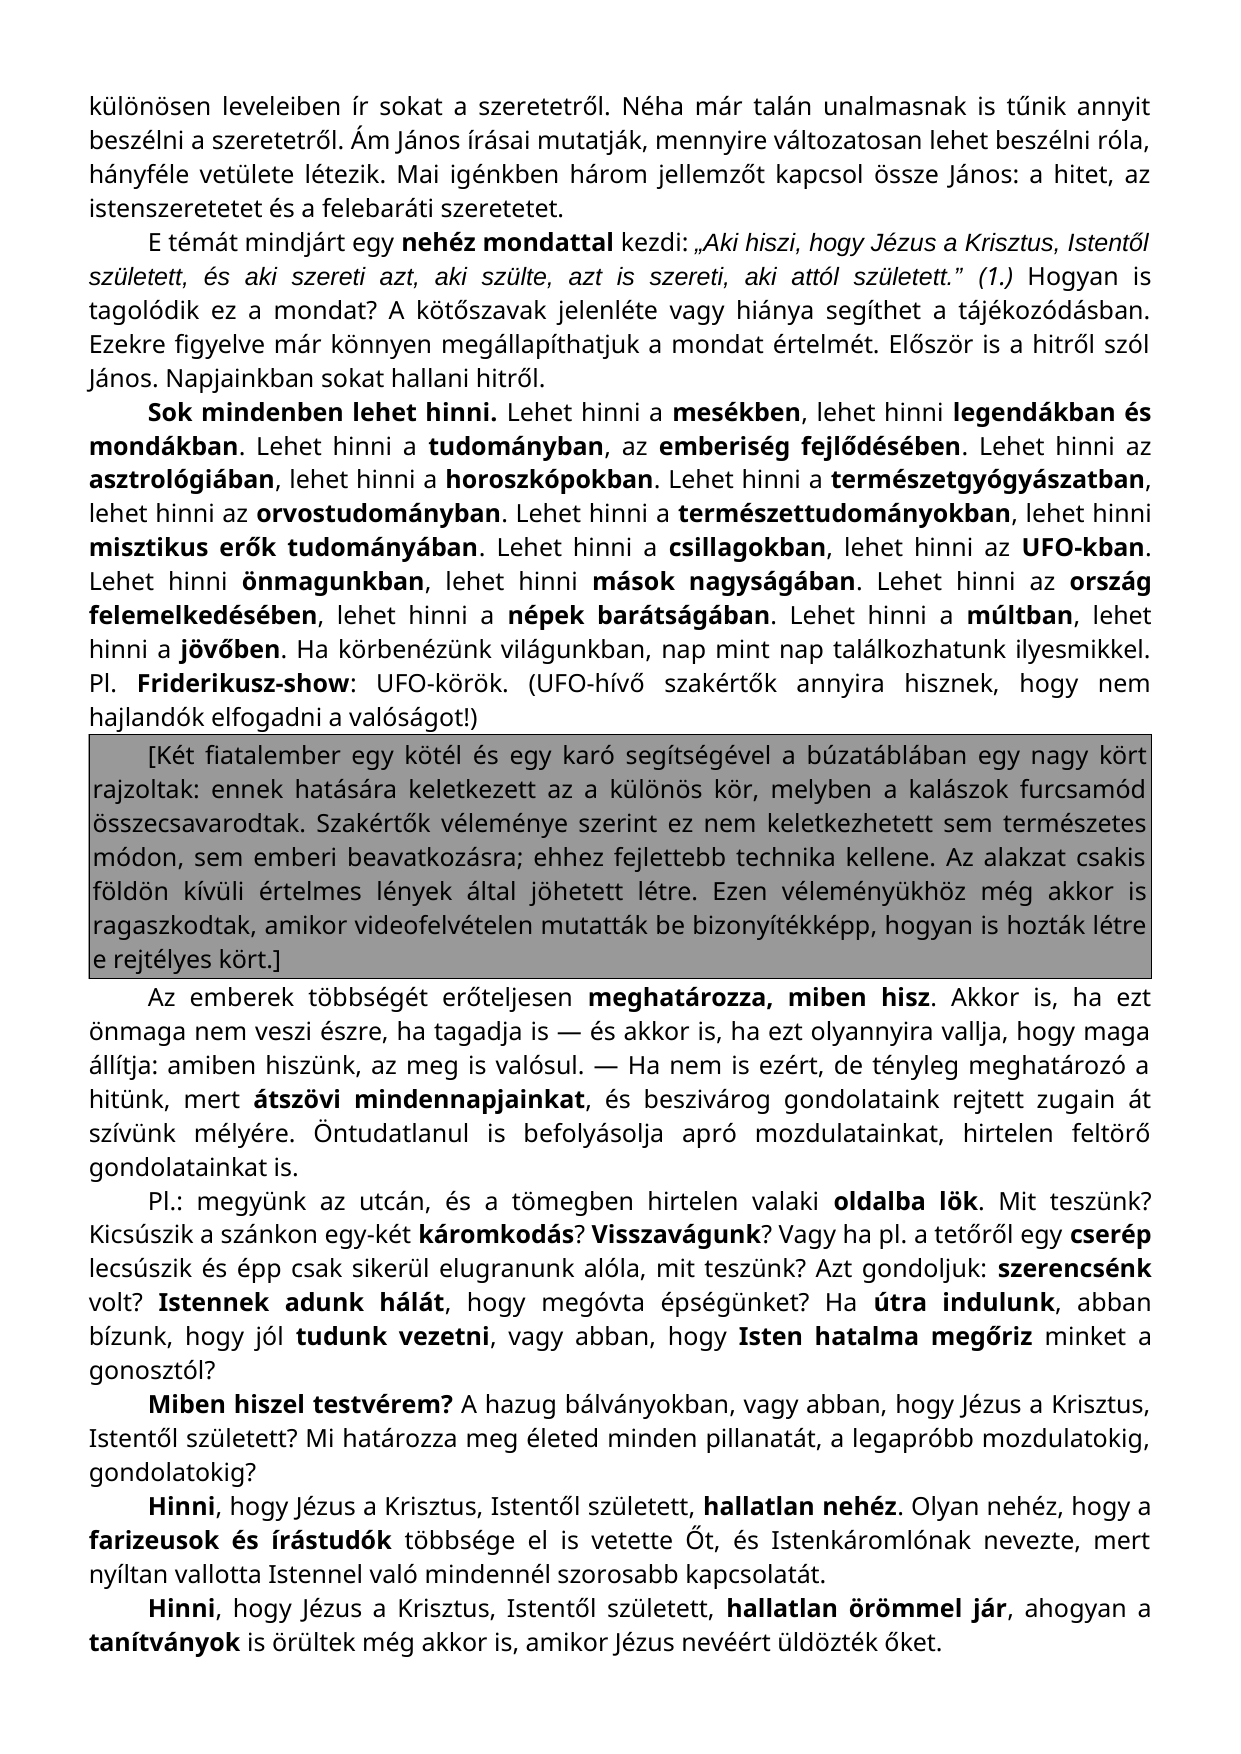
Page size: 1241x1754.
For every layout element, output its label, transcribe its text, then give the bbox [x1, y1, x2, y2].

text Az emberek többségét erőteljesen meghatározza, miben hisz. Akkor is, ha ezt önmaga nem veszi észre, ha tagadja is — és akkor is, ha ezt olyannyira vallja, hogy maga állítja: amiben hiszünk, az meg is valósul. — Ha nem is ezért, de tényleg meghatározó a hitünk, mert átszövi mindennapjainkat, és beszivárog gondolataink rejtett zugain át szívünk mélyére. Öntudatlanul is befolyásolja apró mozdulatainkat, hirtelen feltörő gondolatainkat is. [88, 979, 1152, 1183]
text Hinni, hogy Jézus a Krisztus, Istentől született, hallatlan örömmel jár, ahogyan a tanítványok is örültek még akkor is, amikor Jézus nevéért üldözték őket. [88, 1591, 1152, 1658]
text Hinni, hogy Jézus a Krisztus, Istentől született, hallatlan nehéz. Olyan nehéz, hogy a farizeusok és írástudók többsége el is vetette Őt, és Istenkáromlónak nevezte, mert nyíltan vallotta Istennel való mindennél szorosabb kapcsolatát. [88, 1489, 1152, 1591]
text [Két fiatalember egy kötél és egy karó segítségével a búzatáblában egy nagy kört rajzoltak: ennek hatására keletkezett az a különös kör, melyben a kalászok furcsamód összecsavarodtak. Szakértők véleménye szerint ez nem keletkezhetett sem természetes módon, sem emberi beavatkozásra; ehhez fejlettebb technika kellene. Az alakzat csakis földön kívüli értelmes lények által jöhetett létre. Ezen véleményükhöz még akkor is ragaszkodtak, amikor videofelvételen mutatták be bizonyítékképp, hogyan is hozták létre e rejtélyes kört.] [90, 735, 1151, 978]
text E témát mindjárt egy nehéz mondattal kezdi: „Aki hiszi, hogy Jézus a Krisztus, Istentől született, és aki szereti azt, aki szülte, azt is szereti, aki attól született.” (1.) Hogyan is tagolódik ez a mondat? A kötőszavak jelenléte vagy hiánya segíthet a tájékozódásban. Ezekre figyelve már könnyen megállapíthatjuk a mondat értelmét. Először is a hitről szól János. Napjainkban sokat hallani hitről. [88, 224, 1152, 394]
text Sok mindenben lehet hinni. Lehet hinni a mesékben, lehet hinni legendákban és mondákban. Lehet hinni a tudományban, az emberiség fejlődésében. Lehet hinni az asztrológiában, lehet hinni a horoszkópokban. Lehet hinni a természetgyógyászatban, lehet hinni az orvostudományban. Lehet hinni a természettudományokban, lehet hinni misztikus erők tudományában. Lehet hinni a csillagokban, lehet hinni az UFO-kban. Lehet hinni önmagunkban, lehet hinni mások nagyságában. Lehet hinni az ország felemelkedésében, lehet hinni a népek barátságában. Lehet hinni a múltban, lehet hinni a jövőben. Ha körbenézünk világunkban, nap mint nap találkozhatunk ilyesmikkel. Pl. Friderikusz-show: UFO-körök. (UFO-hívő szakértők annyira hisznek, hogy nem hajlandók elfogadni a valóságot!) [88, 394, 1152, 734]
text Miben hiszel testvérem? A hazug bálványokban, vagy abban, hogy Jézus a Krisztus, Istentől született? Mi határozza meg életed minden pillanatát, a legapróbb mozdulatokig, gondolatokig? [88, 1387, 1152, 1489]
text különösen leveleiben ír sokat a szeretetről. Néha már talán unalmasnak is tűnik annyit beszélni a szeretetről. Ám János írásai mutatják, mennyire változatosan lehet beszélni róla, hányféle vetülete létezik. Mai igénkben három jellemzőt kapcsol össze János: a hitet, az istenszeretetet és a felebaráti szeretetet. [88, 88, 1152, 224]
text Pl.: megyünk az utcán, és a tömegben hirtelen valaki oldalba lök. Mit teszünk? Kicsúszik a szánkon egy-két káromkodás? Visszavágunk? Vagy ha pl. a tetőről egy cserép lecsúszik és épp csak sikerül elugranunk alóla, mit teszünk? Azt gondoljuk: szerencsénk volt? Istennek adunk hálát, hogy megóvta épségünket? Ha útra indulunk, abban bízunk, hogy jól tudunk vezetni, vagy abban, hogy Isten hatalma megőriz minket a gonosztól? [88, 1183, 1152, 1387]
